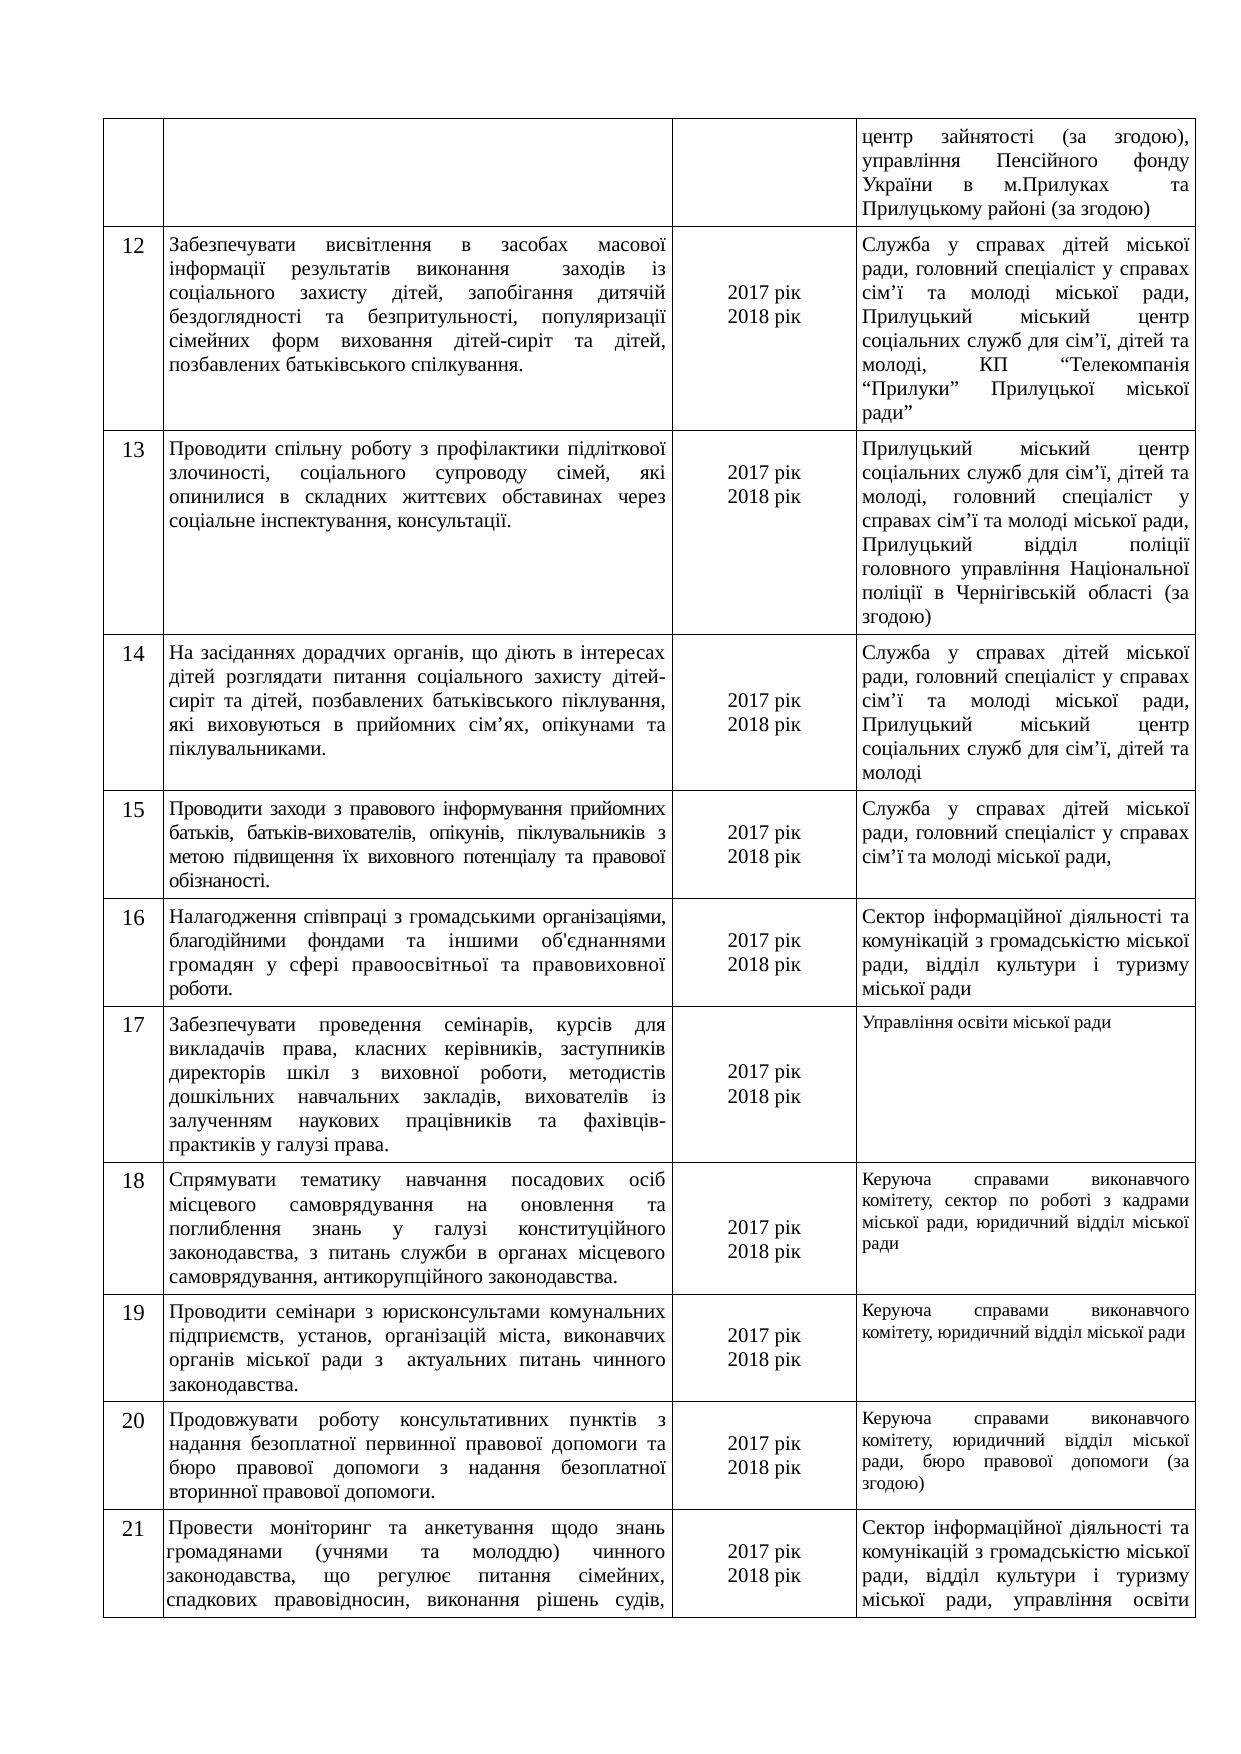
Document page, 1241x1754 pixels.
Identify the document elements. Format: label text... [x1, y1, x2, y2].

table_cell 20 [104, 1402, 163, 1509]
table_cell Проводити спільну роботу з профілактики підліткової злочиності, соціального супроводу сімей, які опинилися в складних життєвих обставинах через соціальне інспектування, консультації. [164, 431, 672, 634]
table_cell 21 [104, 1510, 163, 1617]
table_cell 15 [104, 791, 163, 898]
table_cell 2017 рік 2018 рік [673, 1007, 856, 1162]
table_cell 2017 рік 2018 рік [673, 431, 856, 634]
table_cell Служба у справах дітей міської ради, головний спеціаліст у справах сім’ї та молоді міської ради, Прилуцький міський центр соціальних служб для сім’ї, дітей та молоді, КП “Телекомпанія “Прилуки” Прилуцької міської ради” [857, 227, 1195, 430]
table_cell 19 [104, 1295, 163, 1401]
table_cell Проводити семінари з юрисконсультами комунальних підприємств, установ, організацій міста, виконавчих органів міської ради з актуальних питань чинного законодавства. [164, 1295, 672, 1401]
table_cell Проводити заходи з правового інформування прийомних батьків, батьків-вихователів, опікунів, піклувальників з метою підвищення їх виховного потенціалу та правової обізнаності. [164, 791, 672, 898]
table_cell центр зайнятості (за згодою), управління Пенсійного фонду України в м.Прилуках та Прилуцькому районі (за згодою) [857, 119, 1195, 226]
table_cell Забезпечувати проведення семінарів, курсів для викладачів права, класних керівників, заступників директорів шкіл з виховної роботи, методистів дошкільних навчальних закладів, вихователів із залученням наукових працівників та фахівців-практиків у галузі права. [164, 1007, 672, 1162]
table_cell Керуюча справами виконавчого комітету, сектор по роботі з кадрами міської ради, юридичний відділ міської ради [857, 1163, 1195, 1293]
table_cell Керуюча справами виконавчого комітету, юридичний відділ міської ради [857, 1295, 1195, 1401]
table_cell 18 [104, 1163, 163, 1293]
table_cell Забезпечувати висвітлення в засобах масової інформації результатів виконання заходів із соціального захисту дітей, запобігання дитячій бездоглядності та безпритульності, популяризації сімейних форм виховання дітей-сиріт та дітей, позбавлених батьківського спілкування. [164, 227, 672, 430]
table_cell 2017 рік 2018 рік [673, 899, 856, 1006]
table_cell Прилуцький міський центр соціальних служб для сім’ї, дітей та молоді, головний спеціаліст у справах сім’ї та молоді міської ради, Прилуцький відділ поліції головного управління Національної поліції в Чернігівській області (за згодою) [857, 431, 1195, 634]
table_cell 13 [104, 431, 163, 634]
table_cell На засіданнях дорадчих органів, що діють в інтересах дітей розглядати питання соціального захисту дітей-сиріт та дітей, позбавлених батьківського піклування, які виховуються в прийомних сім’ях, опікунами та піклувальниками. [164, 635, 672, 790]
table_cell Провести моніторинг та анкетування щодо знань громадянами (учнями та молоддю) чинного законодавства, що регулює питання сімейних, спадкових правовідносин, виконання рішень судів, [164, 1510, 672, 1617]
table_cell 2017 рік 2018 рік [673, 791, 856, 898]
table_cell 2017 рік 2018 рік [673, 1402, 856, 1509]
table_cell 2017 рік 2018 рік [673, 635, 856, 790]
table_cell 2017 рік 2018 рік [673, 1295, 856, 1401]
table_cell 2017 рік 2018 рік [673, 1163, 856, 1293]
table_cell 16 [104, 899, 163, 1006]
table_cell Служба у справах дітей міської ради, головний спеціаліст у справах сім’ї та молоді міської ради, [857, 791, 1195, 898]
table_cell Керуюча справами виконавчого комітету, юридичний відділ міської ради, бюро правової допомоги (за згодою) [857, 1402, 1195, 1509]
table_cell Спрямувати тематику навчання посадових осіб місцевого самоврядування на оновлення та поглиблення знань у галузі конституційного законодавства, з питань служби в органах місцевого самоврядування, антикорупційного законодавства. [164, 1163, 672, 1293]
table_cell [164, 119, 672, 226]
table_cell [673, 119, 856, 226]
table_cell [104, 119, 163, 226]
table_cell Служба у справах дітей міської ради, головний спеціаліст у справах сім’ї та молоді міської ради, Прилуцький міський центр соціальних служб для сім’ї, дітей та молоді [857, 635, 1195, 790]
table_cell 2017 рік 2018 рік [673, 227, 856, 430]
table_cell 12 [104, 227, 163, 430]
table_cell 17 [104, 1007, 163, 1162]
table_cell Налагодження співпраці з громадськими організаціями, благодійними фондами та іншими об'єднаннями громадян у сфері правоосвітньої та правовиховної роботи. [164, 899, 672, 1006]
table_cell Управління освіти міської ради [857, 1007, 1195, 1162]
table_cell 2017 рік 2018 рік [673, 1510, 856, 1617]
table_cell 14 [104, 635, 163, 790]
table_cell Сектор інформаційної діяльності та комунікацій з громадськістю міської ради, відділ культури і туризму міської ради, управління освіти [857, 1510, 1195, 1617]
table_cell Сектор інформаційної діяльності та комунікацій з громадськістю міської ради, відділ культури і туризму міської ради [857, 899, 1195, 1006]
table_cell Продовжувати роботу консультативних пунктів з надання безоплатної первинної правової допомоги та бюро правової допомоги з надання безоплатної вторинної правової допомоги. [164, 1402, 672, 1509]
